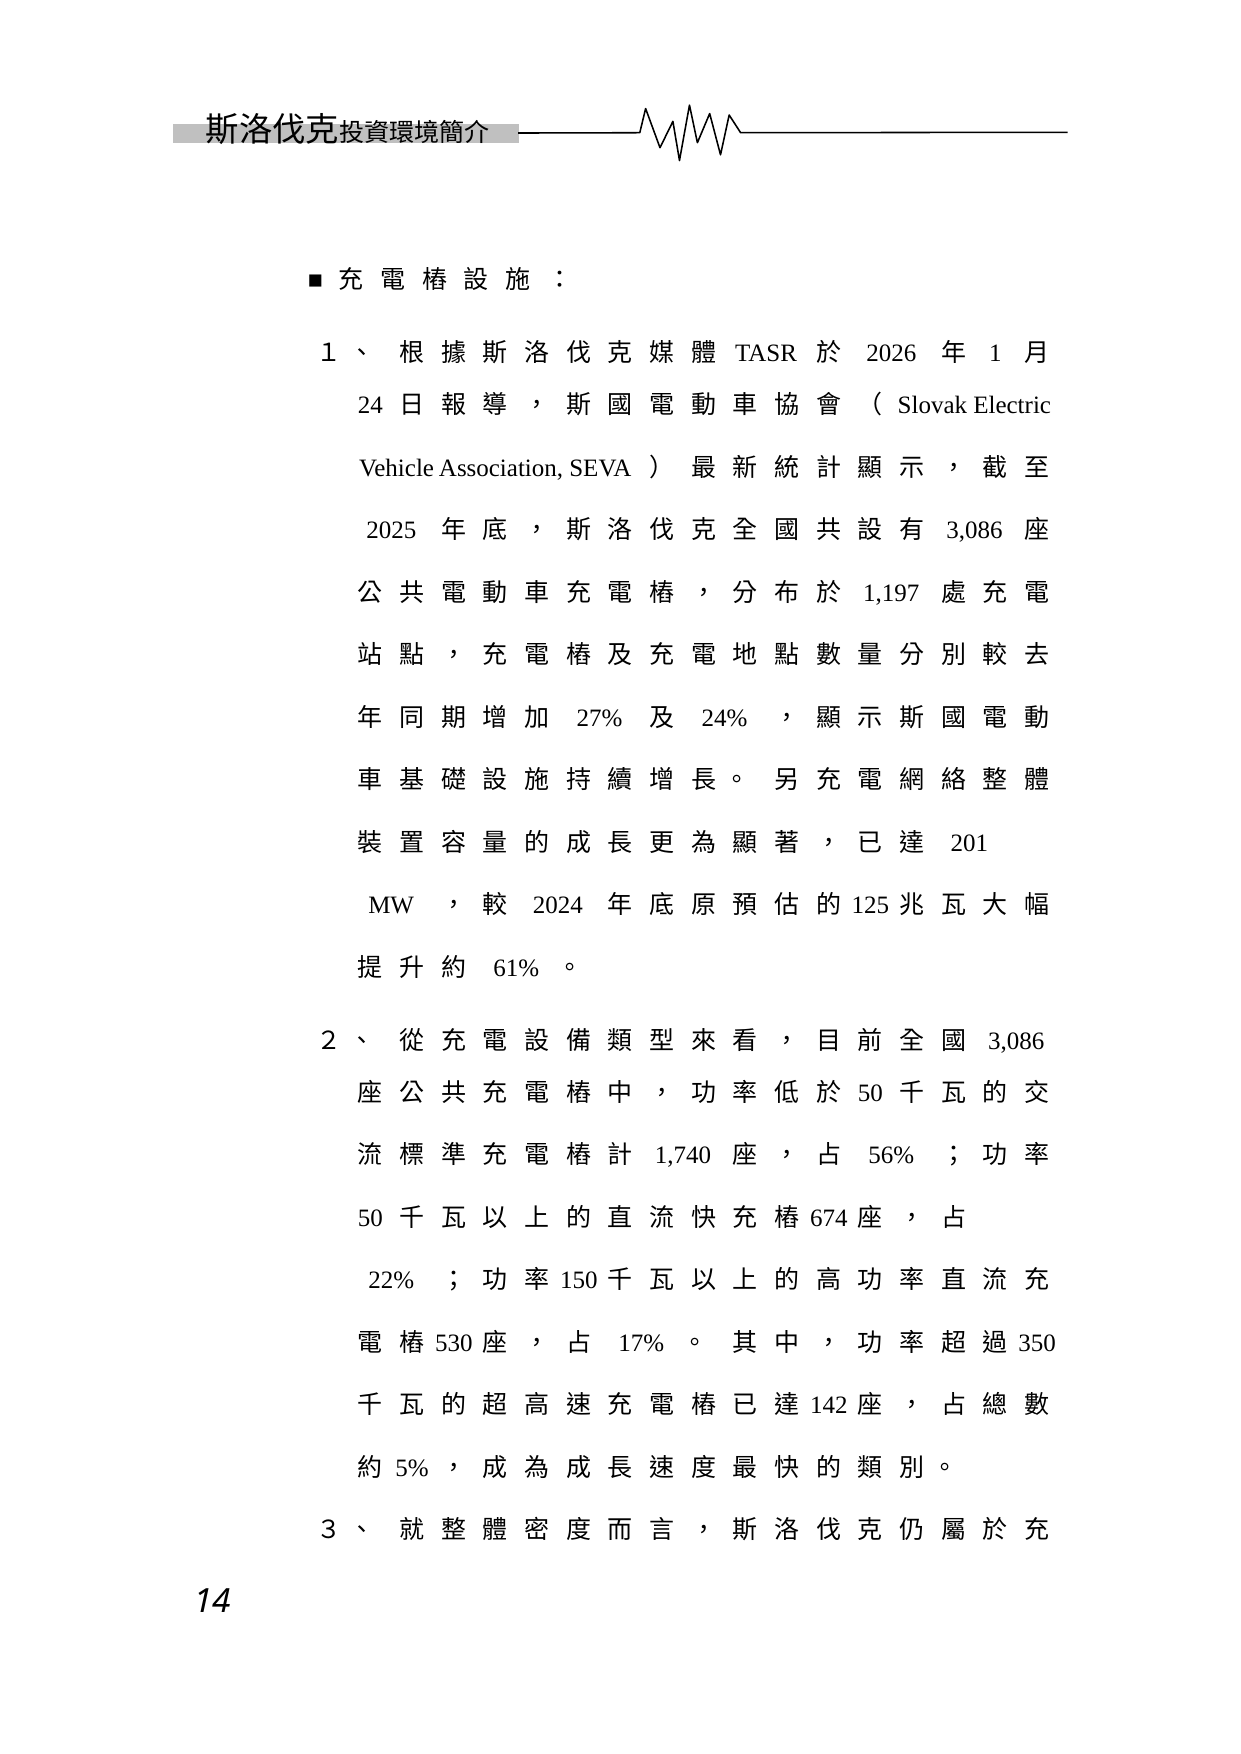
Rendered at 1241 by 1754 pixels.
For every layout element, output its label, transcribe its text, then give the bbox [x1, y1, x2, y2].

text ■ 充電樁設施： [281, 236, 1058, 299]
text ３、就整體密度而言，斯洛伐克仍屬於充 [281, 1486, 1058, 1549]
text ２、從充電設備類型來看，目前全國3,086座公共充電樁中，功率低於50千瓦的交流標準充電樁計1,740座，占56%；功率50千瓦以上的直流快充樁674座，占22%；功率150千瓦以上的高功率直流充電樁530座，占17%。其中，功率超過350千瓦的超高速充電樁已達142座，占總數約5%，成為成長速度最快的類別。 [281, 986, 1058, 1486]
text １、根據斯洛伐克媒體TASR於2026年1月24日報導，斯國電動車協會（Slovak Electric Vehicle Association, SEVA）最新統計顯示，截至2025年底，斯洛伐克全國共設有3,086座公共電動車充電樁，分布於1,197處充電站點，充電樁及充電地點數量分別較去年同期增加27%及24%，顯示斯國電動車基礎設施持續增長。另充電網絡整體裝置容量的成長更為顯著，已達201 MW，較2024年底原預估的125兆瓦大幅提升約61%。 [281, 299, 1058, 986]
